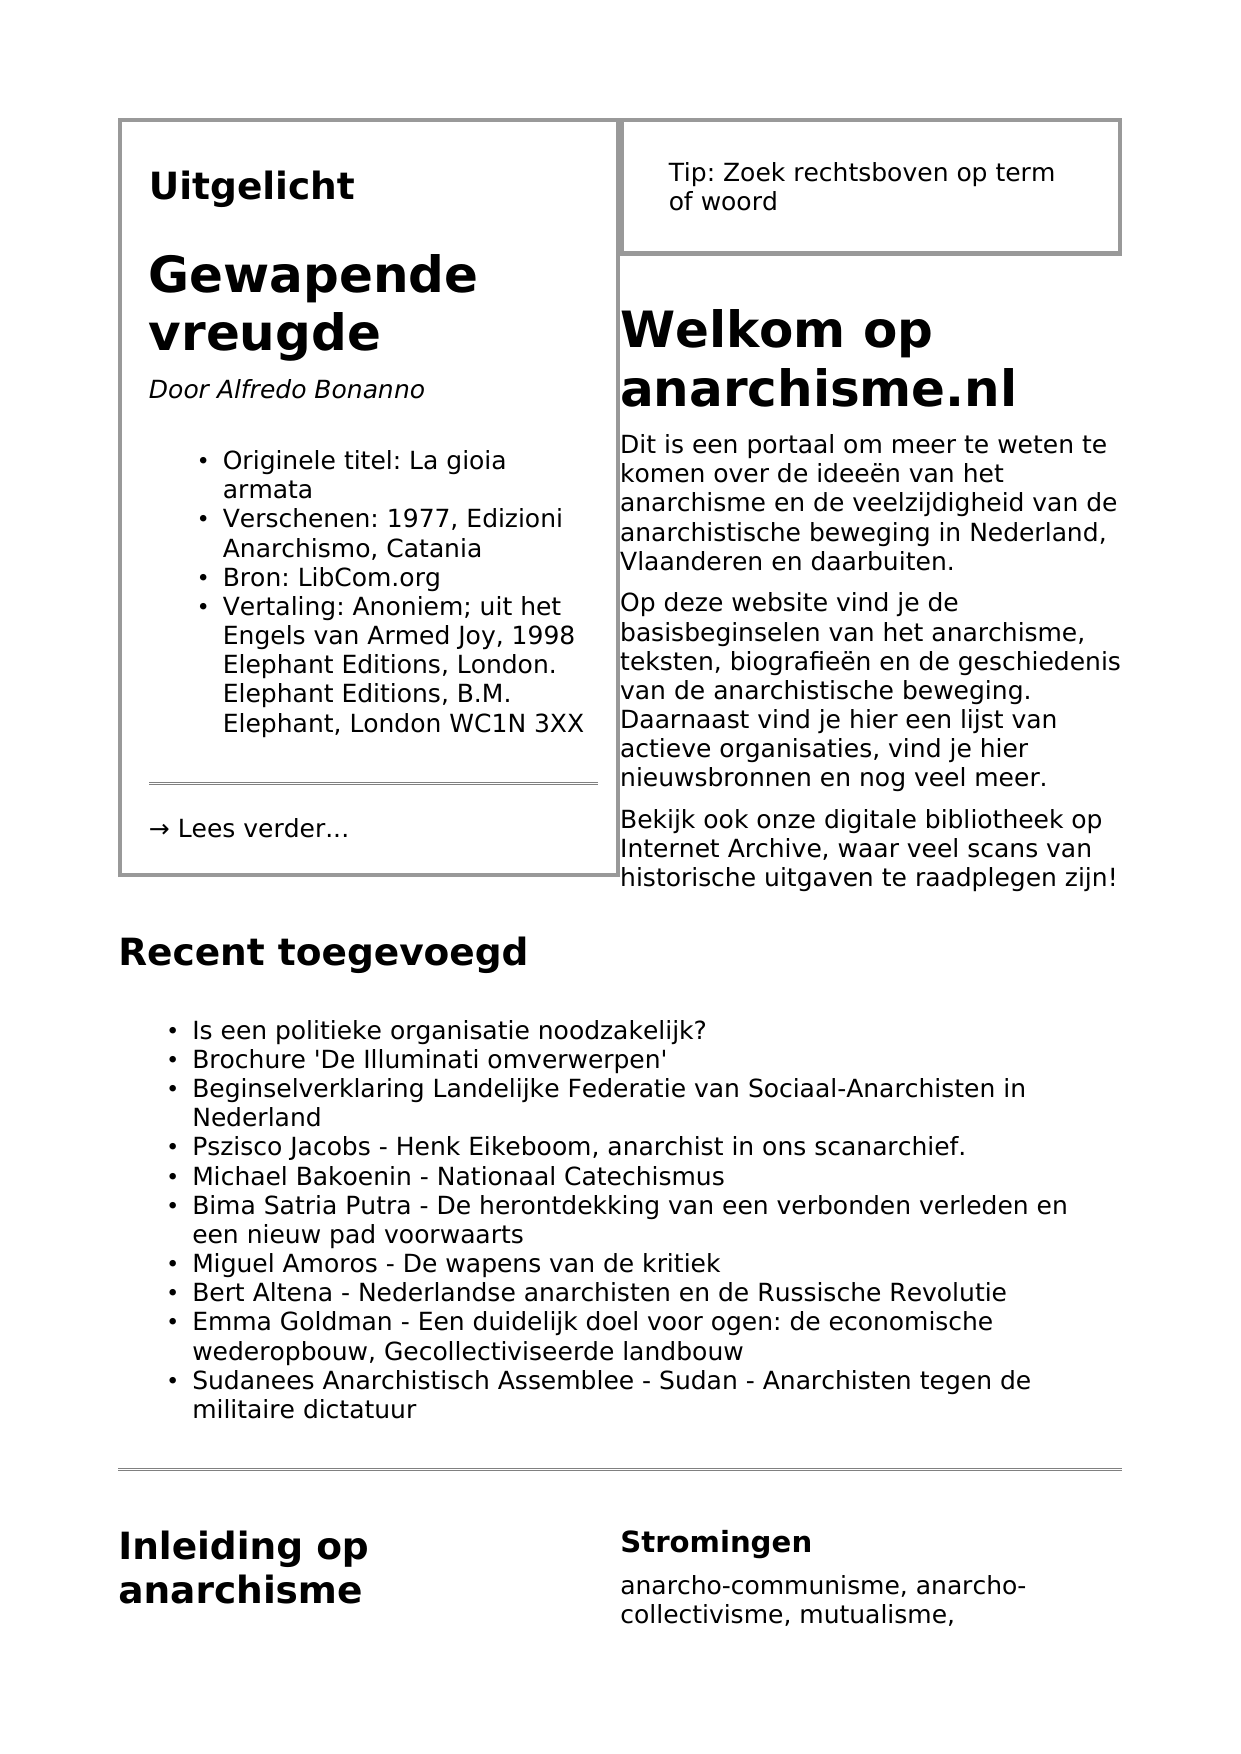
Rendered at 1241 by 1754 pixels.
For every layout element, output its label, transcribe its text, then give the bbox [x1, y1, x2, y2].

list Sudanees Anarchistisch Assemblee - Sudan - Anarchisten tegen de militaire dictatuur [177, 1366, 1122, 1424]
table_header Stromingen anarcho-communisme, anarcho-collectivisme, mutualisme, [620, 1500, 1122, 1630]
text Op deze website vind je de basisbeginselen van het anarchisme, teksten, biografieën en de geschiedenis van de anarchistische beweging. Daarnaast vind je hier een lijst van actieve organisaties, vind je hier nieuwsbronnen en nog veel meer. [620, 588, 1122, 793]
table_header Inleiding op anarchisme [118, 1500, 620, 1630]
list Brochure 'De Illuminati omverwerpen' [177, 1045, 1122, 1074]
subtitle Recent toegevoegd [118, 930, 1122, 974]
list Miguel Amoros - De wapens van de kritiek [177, 1249, 1122, 1278]
subtitle Welkom op anarchisme.nl [620, 256, 1122, 418]
table_header Tip: Zoek rechtsboven op term of woord [633, 122, 1118, 251]
list Pszisco Jacobs - Henk Eikeboom, anarchist in ons scanarchief. [177, 1132, 1122, 1162]
list Emma Goldman - Een duidelijk doel voor ogen: de economische wederopbouw, Gecollectiviseerde landbouw [177, 1307, 1122, 1366]
table_header Uitgelicht Gewapende vreugde Door Alfredo Bonanno Originele titel: La gioia armata Verschenen: 1977, Edizioni Anarchismo, Catania Bron: LibCom.org Vertaling: Anoniem; uit het Engels van Armed Joy, 1998 Elephant Editions, London. Elephant Editions, B.M. Elephant, London WC1N 3XX → Lees verder... [131, 122, 616, 873]
list Is een politieke organisatie noodzakelijk? [177, 1016, 1122, 1045]
text Dit is een portaal om meer te weten te komen over de ideeën van het anarchisme en de veelzijdigheid van de anarchistische beweging in Nederland, Vlaanderen en daarbuiten. [620, 430, 1122, 576]
list Bima Satria Putra - De herontdekking van een verbonden verleden en een nieuw pad voorwaarts [177, 1191, 1122, 1249]
text Bekijk ook onze digitale bibliotheek op Internet Archive, waar veel scans van historische uitgaven te raadplegen zijn! [118, 805, 1122, 893]
list Beginselverklaring Landelijke Federatie van Sociaal-Anarchisten in Nederland [177, 1074, 1122, 1132]
list Bert Altena - Nederlandse anarchisten en de Russische Revolutie [177, 1278, 1122, 1307]
list Michael Bakoenin - Nationaal Catechismus [177, 1162, 1122, 1191]
